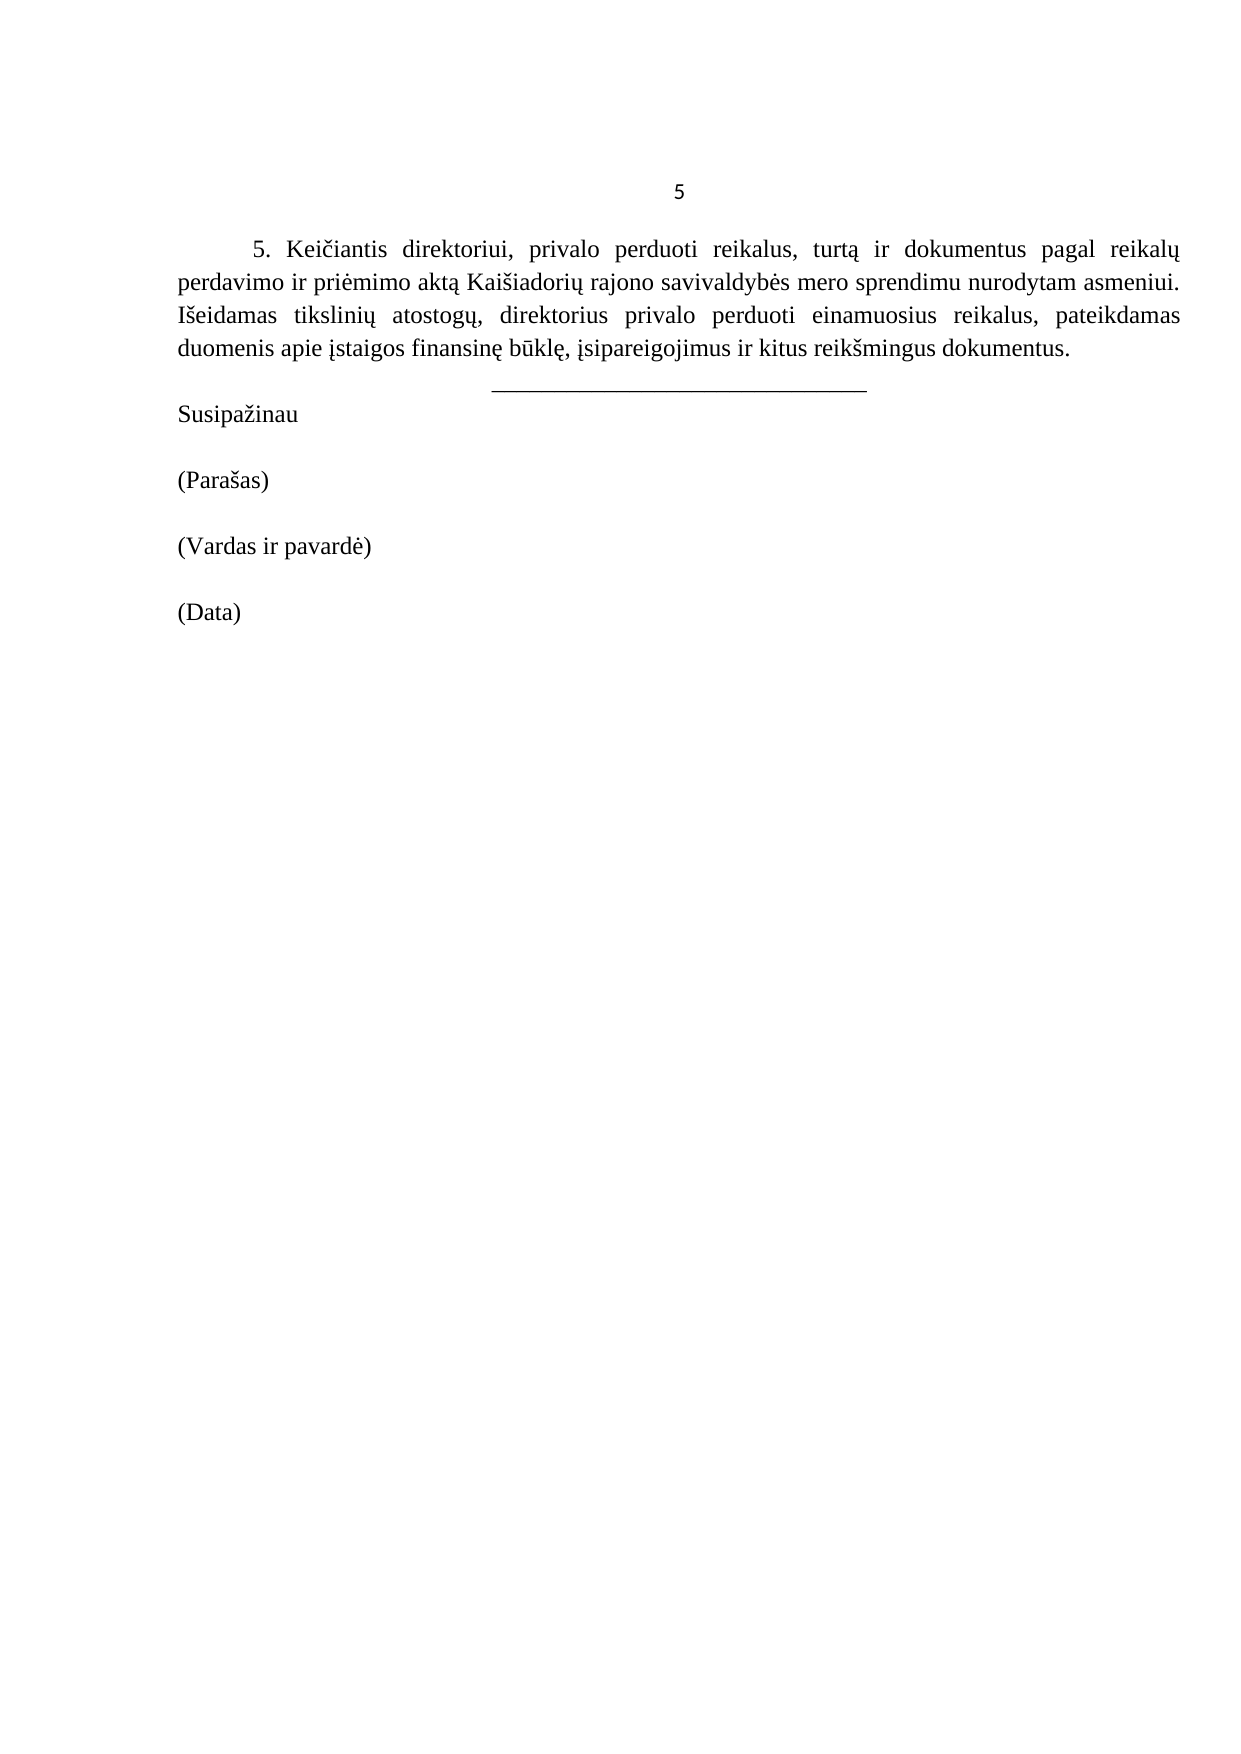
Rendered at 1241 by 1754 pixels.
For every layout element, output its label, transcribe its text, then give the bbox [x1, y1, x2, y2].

text (Data) [177, 597, 1181, 626]
text Susipažinau [177, 399, 1181, 428]
text (Vardas ir pavardė) [177, 531, 1181, 560]
text ______________________________ [177, 366, 1181, 395]
text 5. Keičiantis direktoriui, privalo perduoti reikalus, turtą ir dokumentus pagal reikalų perdavimo ir priėmimo aktą Kaišiadorių rajono savivaldybės mero sprendimu nurodytam asmeniui. Išeidamas tikslinių atostogų, direktorius privalo perduoti einamuosius reikalus, pateikdamas duomenis apie įstaigos finansinę būklę, įsipareigojimus ir kitus reikšmingus dokumentus. [177, 234, 1181, 362]
text (Parašas) [177, 465, 1181, 494]
